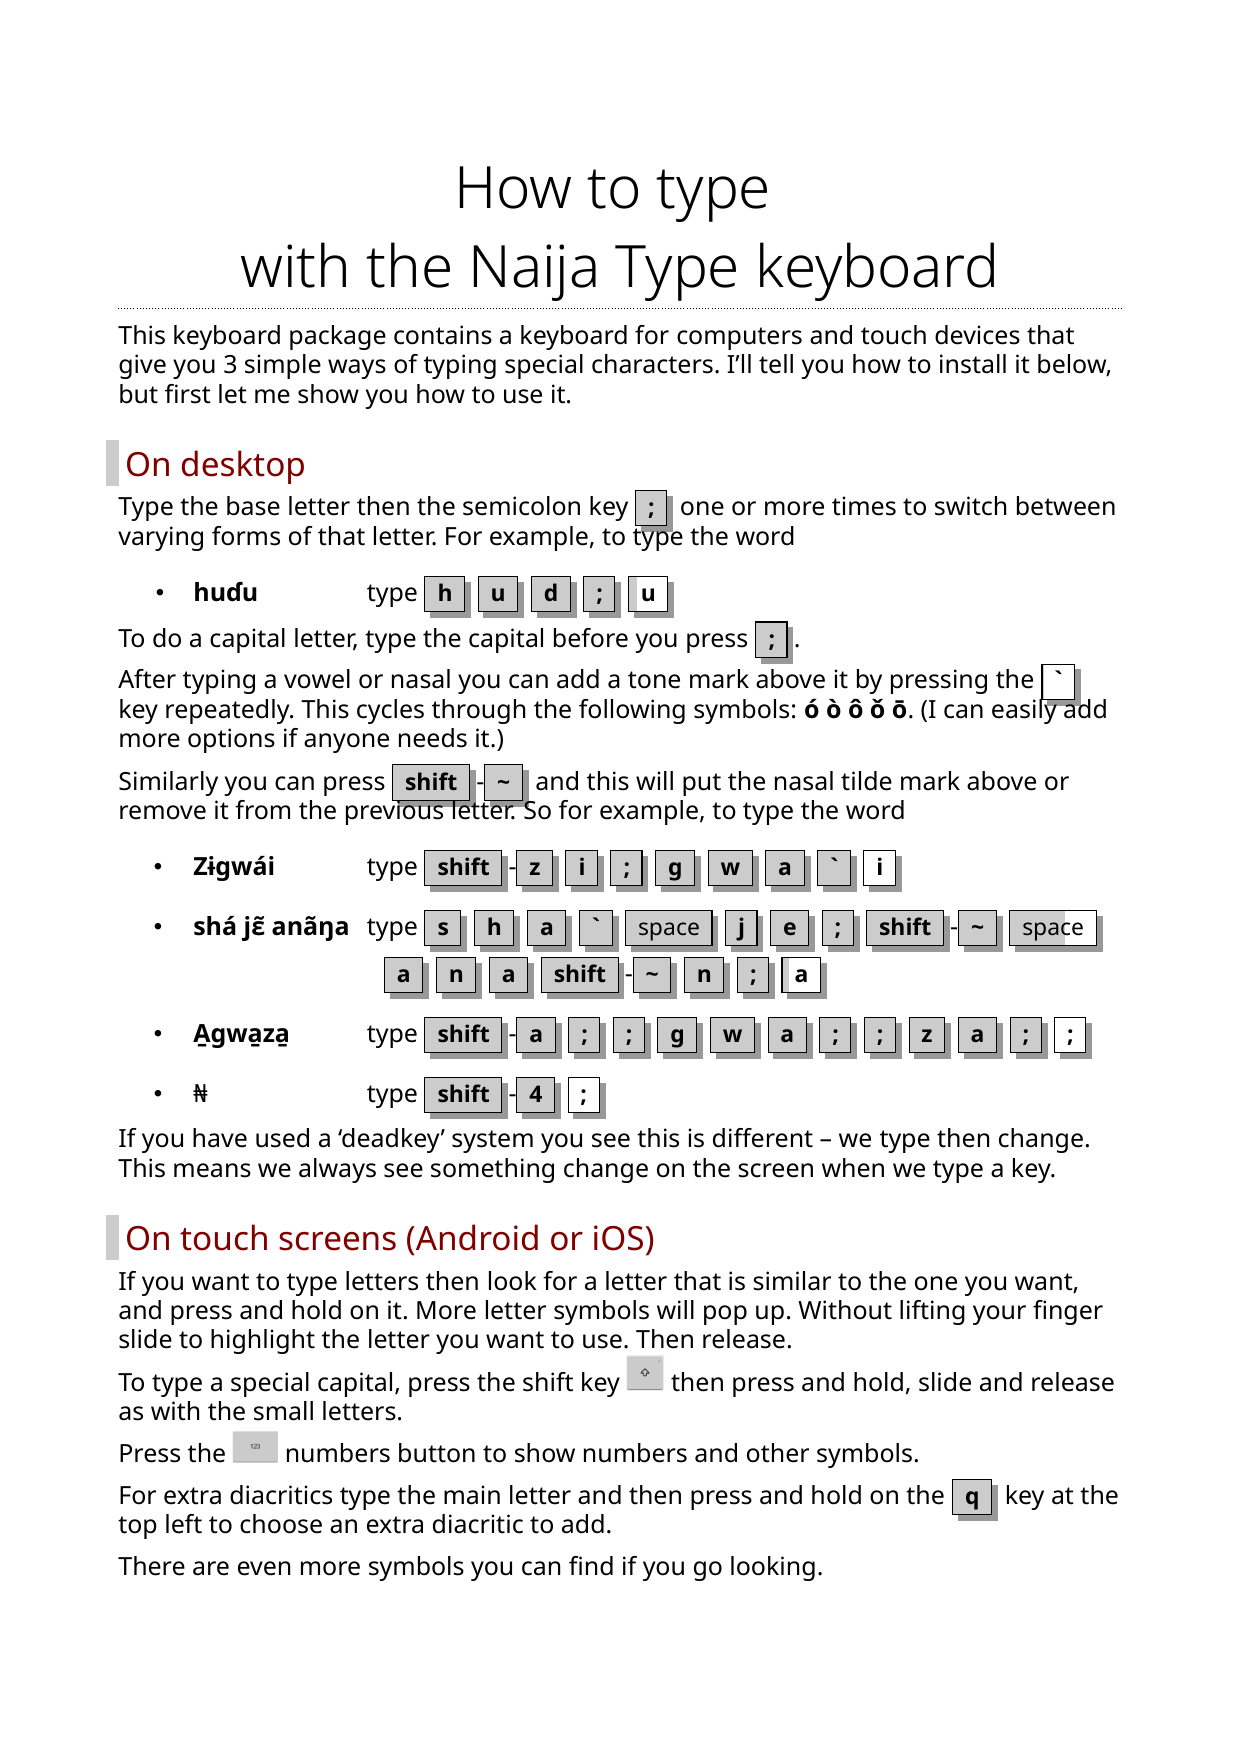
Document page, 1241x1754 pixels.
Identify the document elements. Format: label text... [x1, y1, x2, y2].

text For extra diacritics type the main letter and then press and hold on the q key at the top left to choose an extra diacritic to add. [118, 1481, 1122, 1540]
text To do a capital letter, type the capital before you press ;. [118, 623, 755, 653]
text If you have used a ‘deadkey’ system you see this is different – we type then change. This means we always see something change on the screen when we type a key. [118, 1124, 1122, 1183]
text Type the base letter then the semicolon key ; one or more times to switch between varying forms of that letter. For example, to type the word [118, 492, 646, 551]
subtitle On touch screens (Android or iOS) [106, 1214, 1122, 1260]
text Type the base letter then the semicolon key ; one or more times to switch between varying forms of that letter. For example, to type the word [658, 492, 1122, 551]
text To do a capital letter, type the capital before you press ;. [788, 623, 1122, 653]
text Press the numbers button to show numbers and other symbols. [118, 1439, 1122, 1468]
title How to type with the Naija Type keyboard [118, 143, 1122, 308]
text To type a special capital, press the shift key then press and hold, slide and release as with the small letters. [118, 1367, 1122, 1426]
text Similarly you can press shift-~ and this will put the nasal tilde mark above or remove it from the previous letter. So for example, to type the word [118, 766, 1122, 825]
list huɗu type h u d ; u [156, 564, 1122, 611]
list A̱gwa̱za̱ type shift-a ; ; g w a ; ; z a ; ; [153, 1005, 1122, 1052]
list ₦ type shift-4 ; [153, 1064, 1122, 1112]
subtitle On desktop [119, 440, 1122, 486]
text There are even more symbols you can find if you go looking. [118, 1552, 1122, 1582]
picture [232, 1431, 278, 1463]
list shá jɛ̃ anãŋa type s h a ` space j e ; shift-~ space a n a shift-~ n ; a [153, 898, 1122, 992]
text After typing a vowel or nasal you can add a tone mark above it by pressing the ` key repeatedly. This cycles through the following symbols: ó ò ô ǒ ō. (I can easily add more options if anyone needs it.) [118, 665, 1122, 754]
text This keyboard package contains a keyboard for computers and touch devices that give you 3 simple ways of typing special characters. I’ll tell you how to install it below, but first let me show you how to use it. [118, 321, 1122, 409]
picture [626, 1355, 665, 1391]
text If you want to type letters then look for a letter that is similar to the one you want, and press and hold on it. More letter symbols will pop up. Without lifting your finger slide to highlight the letter you want to use. Then release. [118, 1266, 1122, 1355]
list Zɨgwái type shift-z i ; g w a ` i [153, 838, 1122, 885]
